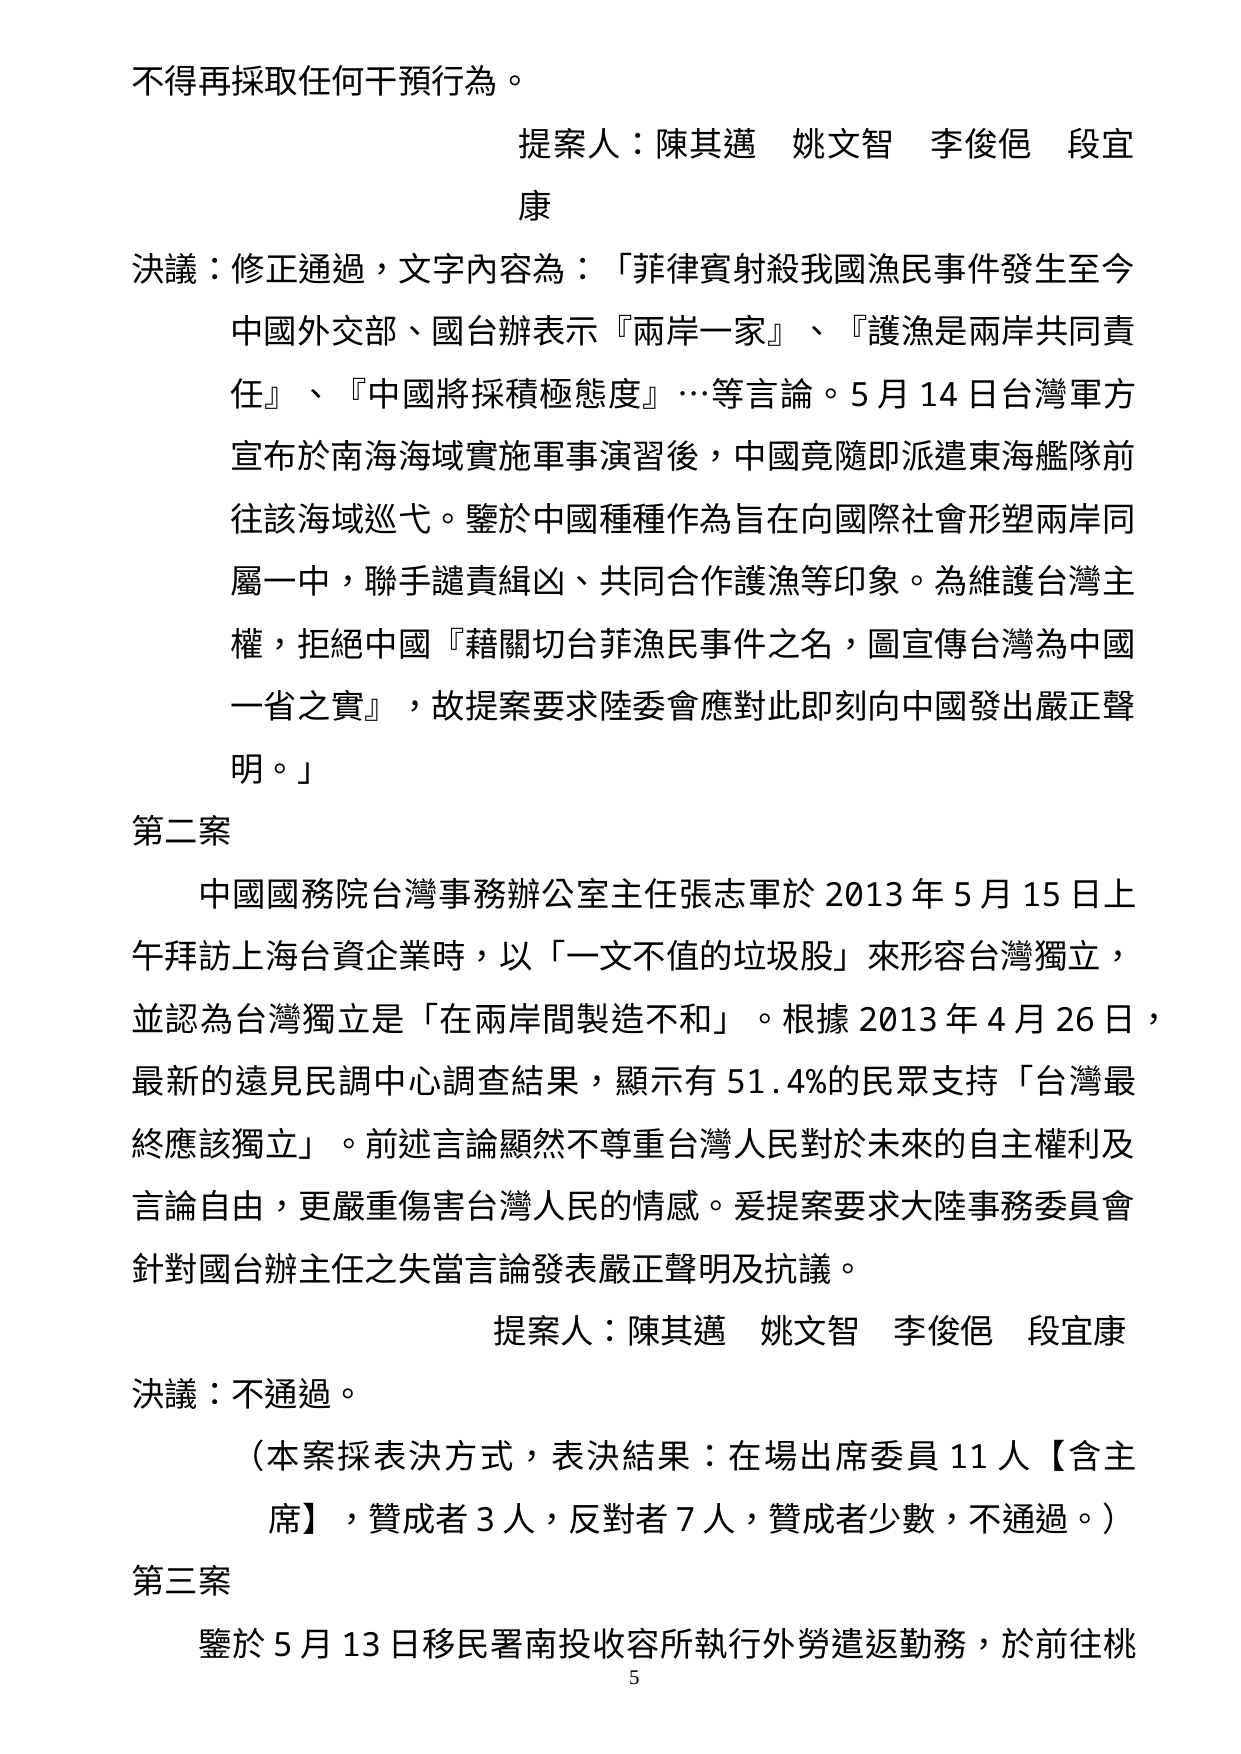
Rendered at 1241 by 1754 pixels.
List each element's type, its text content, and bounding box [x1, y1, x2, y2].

text 第二案 [131, 788, 1137, 850]
text （本案採表決方式，表決結果：在場出席委員11人【含主席】，贊成者3人，反對者7人，贊成者少數，不通過。） [231, 1413, 1137, 1538]
text 提案人：陳其邁 姚文智 李俊俋 段宜康 [519, 100, 1137, 225]
text 鑒於5月13日移民署南投收容所執行外勞遣返勤務，於前往桃園機場途中發生爆胎翻覆意外，造成1死4傷。據悉，此意外事件發生原因除該車輛超載外，且移民署依據「違法(規)外來人口收容遣送戒護標準作業程序」，遣返移工時皆一律使用戒具(註：上手銬)，直至登機前一刻才會移除戒具。這些移工、移民多為逾期停居留、非法打工等違反行政管制的法規，而非刑事罪犯，且尚未出現抗拒、攻擊或逃亡等行為時，逾越必要程度(「入出國及移民法」第72條及「內政部入出國及移民署戒具武器之種類規格及使用辦法」)，移民署人員將遣返移工視為罪犯，採「一律使用戒具」之僵硬做法，未考量比例原則及法律保留原則，已有逾越法令授權範圍及侵害人權之虞，更易致其於危險處境，倘於遣返途中發生意外時，將無法保護自己。此事件凸顯該作業程序有檢討之必要，爰要求移民署應於一個月內檢討「違法(規)外來人口收容遣送戒護標準作業程序」，並針對逾越相關母法規定修正之，並送交本院內政委員會。 [131, 1600, 1137, 1663]
text 決議：不通過。 [131, 1350, 1137, 1413]
text 菲律賓射殺我國漁民事件發生至今，中國外交部、國台辦於5月9日先後發布「對菲國野蠻行為強烈譴責」之聲明；5月10日及5月15日除再次譴責外並向菲方提出具體要求，而針對護漁工作，國台辦甚至表示「兩岸一家」、「護漁是兩岸共同責任」、「中國將採積極態度」…等言論。5月14日台灣軍方宣布於南海海域實施軍事演習後，中國竟隨即派遣東海艦隊前往該海域巡弋。鑒於中國種種作為旨在向國際社會形塑兩岸同屬一中，聯手譴責緝凶、共同合作護漁等錯誤印象，然而陸委會卻對此渾然不覺，甚至向中國表達感謝之意。為維護台灣主權，拒絕中國「假關切台菲漁民事件之名，圖宣傳台灣為中國一省之實」，故提案要求陸委會應即刻向中國發出嚴正聲明，要求中國停止就「台菲兩國處理漁民遭射殺事件」發表相關言論，並不得再採取任何干預行為。 [131, 38, 1137, 100]
text 決議：修正通過，文字內容為：「菲律賓射殺我國漁民事件發生至今，中國外交部、國台辦表示『兩岸一家』、『護漁是兩岸共同責任』、『中國將採積極態度』…等言論。5月14日台灣軍方宣布於南海海域實施軍事演習後，中國竟隨即派遣東海艦隊前往該海域巡弋。鑒於中國種種作為旨在向國際社會形塑兩岸同屬一中，聯手譴責緝凶、共同合作護漁等印象。為維護台灣主權，拒絕中國『藉關切台菲漁民事件之名，圖宣傳台灣為中國一省之實』，故提案要求陸委會應對此即刻向中國發出嚴正聲明。」 [131, 225, 1137, 788]
text 中國國務院台灣事務辦公室主任張志軍於2013年5月15日上午拜訪上海台資企業時，以「一文不值的垃圾股」來形容台灣獨立，並認為台灣獨立是「在兩岸間製造不和」。根據2013年4月26日，最新的遠見民調中心調查結果，顯示有51.4%的民眾支持「台灣最終應該獨立」。前述言論顯然不尊重台灣人民對於未來的自主權利及言論自由，更嚴重傷害台灣人民的情感。爰提案要求大陸事務委員會針對國台辦主任之失當言論發表嚴正聲明及抗議。 [131, 850, 1137, 1288]
text 第三案 [131, 1538, 1137, 1600]
text 提案人：陳其邁 姚文智 李俊俋 段宜康 [494, 1288, 1137, 1350]
